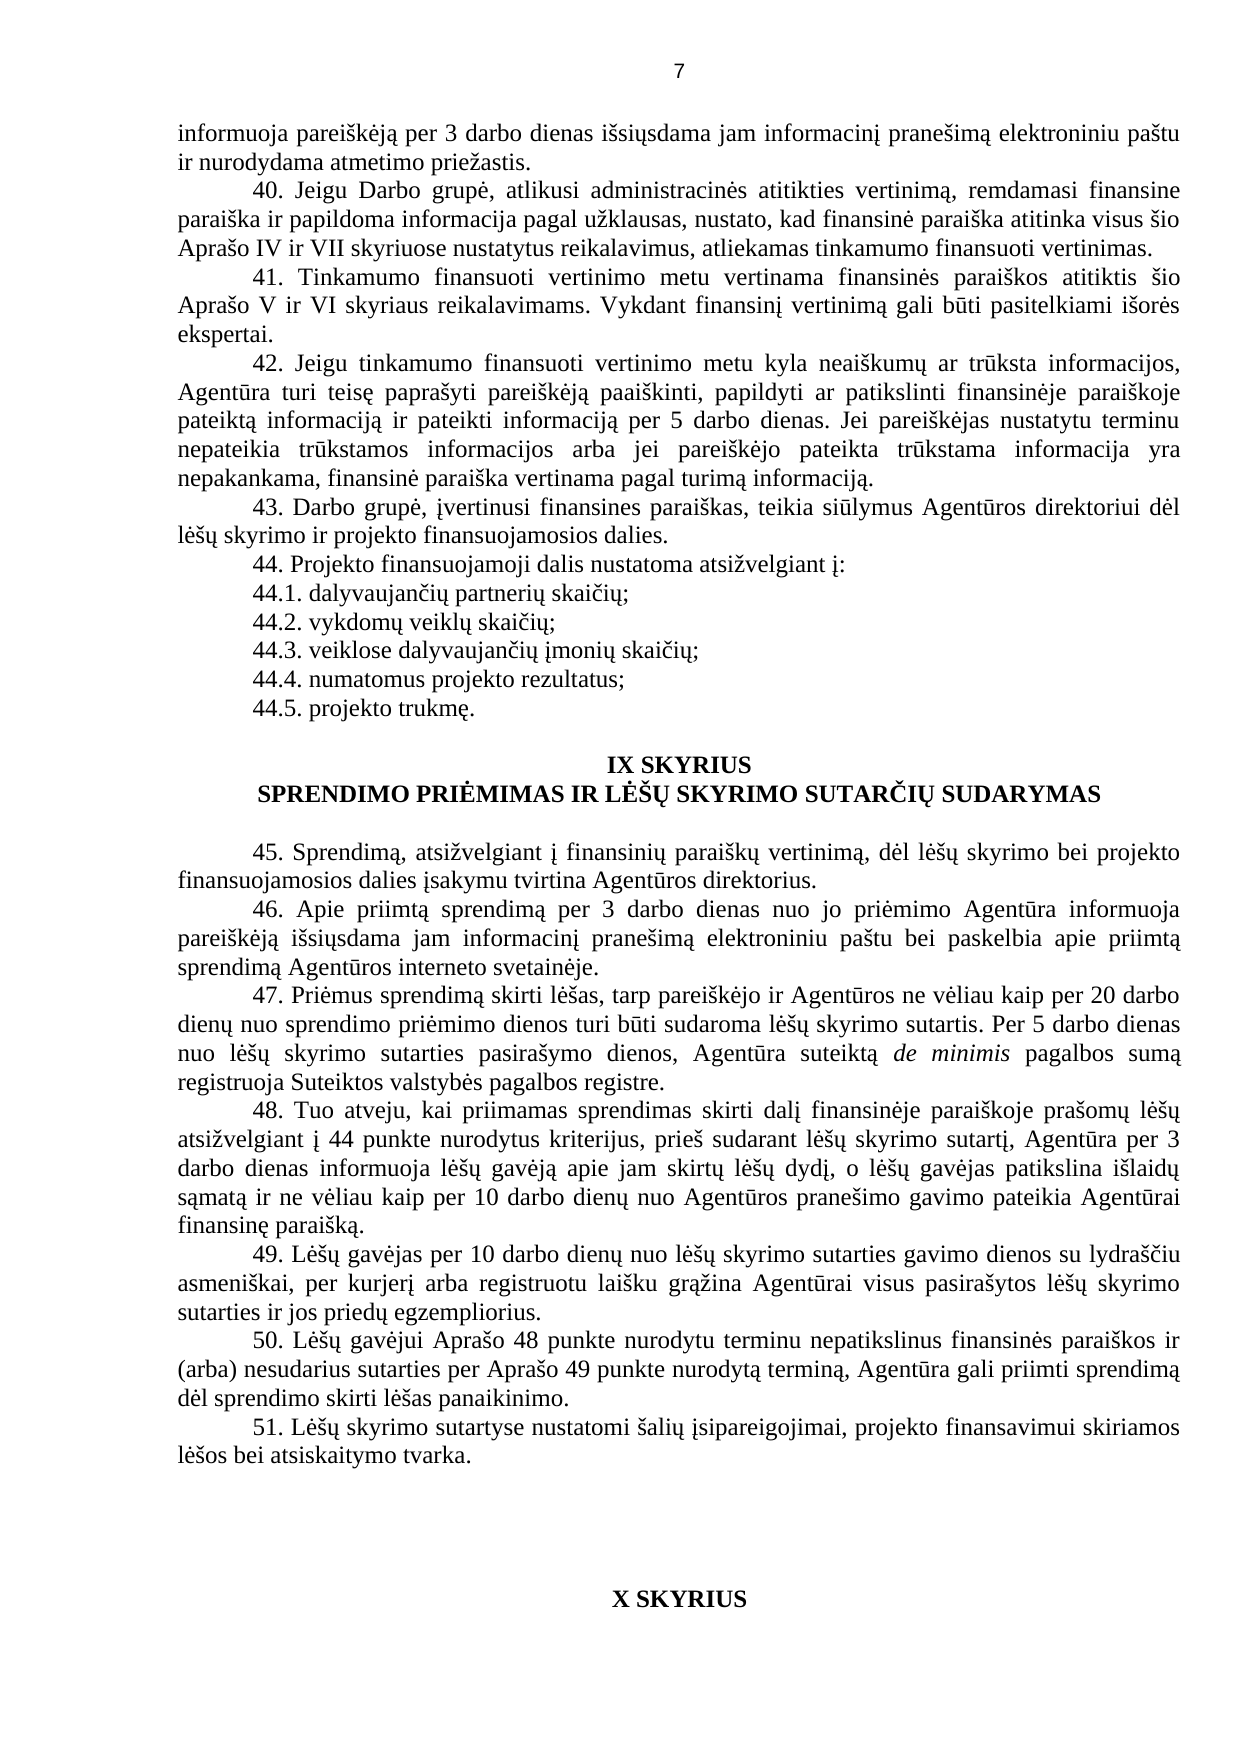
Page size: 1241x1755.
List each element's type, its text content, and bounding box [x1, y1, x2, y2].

text 46. Apie priimtą sprendimą per 3 darbo dienas nuo jo priėmimo Agentūra informuoja pareiškėją išsiųsdama jam informacinį pranešimą elektroniniu paštu bei paskelbia apie priimtą sprendimą Agentūros interneto svetainėje. [177, 894, 1181, 981]
text 43. Darbo grupė, įvertinusi finansines paraiškas, teikia siūlymus Agentūros direktoriui dėl lėšų skyrimo ir projekto finansuojamosios dalies. [177, 492, 1181, 549]
text 44.1. dalyvaujančių partnerių skaičių; [177, 578, 1181, 607]
text 44.2. vykdomų veiklų skaičių; [177, 607, 1181, 636]
text 44. Projekto finansuojamoji dalis nustatoma atsižvelgiant į: [177, 549, 1181, 578]
text 44.3. veiklose dalyvaujančių įmonių skaičių; [177, 636, 1181, 664]
text 48. Tuo atveju, kai priimamas sprendimas skirti dalį finansinėje paraiškoje prašomų lėšų atsižvelgiant į 44 punkte nurodytus kriterijus, prieš sudarant lėšų skyrimo sutartį, Agentūra per 3 darbo dienas informuoja lėšų gavėją apie jam skirtų lėšų dydį, o lėšų gavėjas patikslina išlaidų sąmatą ir ne vėliau kaip per 10 darbo dienų nuo Agentūros pranešimo gavimo pateikia Agentūrai finansinę paraišką. [177, 1096, 1181, 1239]
text IX SKYRIUS [177, 751, 1181, 779]
text informuoja pareiškėją per 3 darbo dienas išsiųsdama jam informacinį pranešimą elektroniniu paštu ir nurodydama atmetimo priežastis. [177, 118, 1181, 176]
text 51. Lėšų skyrimo sutartyse nustatomi šalių įsipareigojimai, projekto finansavimui skiriamos lėšos bei atsiskaitymo tvarka. [177, 1412, 1181, 1469]
text 47. Priėmus sprendimą skirti lėšas, tarp pareiškėjo ir Agentūros ne vėliau kaip per 20 darbo dienų nuo sprendimo priėmimo dienos turi būti sudaroma lėšų skyrimo sutartis. Per 5 darbo dienas nuo lėšų skyrimo sutarties pasirašymo dienos, Agentūra suteiktą de minimis pagalbos sumą registruoja Suteiktos valstybės pagalbos registre. [177, 981, 1181, 1096]
text 44.5. projekto trukmę. [177, 693, 1181, 722]
text SPRENDIMO PRIĖMIMAS IR LĖŠŲ SKYRIMO SUTARČIŲ SUDARYMAS [177, 779, 1181, 808]
text 40. Jeigu Darbo grupė, atlikusi administracinės atitikties vertinimą, remdamasi finansine paraiška ir papildoma informacija pagal užklausas, nustato, kad finansinė paraiška atitinka visus šio Aprašo IV ir VII skyriuose nustatytus reikalavimus, atliekamas tinkamumo finansuoti vertinimas. [177, 176, 1181, 262]
text 42. Jeigu tinkamumo finansuoti vertinimo metu kyla neaiškumų ar trūksta informacijos, Agentūra turi teisę paprašyti pareiškėją paaiškinti, papildyti ar patikslinti finansinėje paraiškoje pateiktą informaciją ir pateikti informaciją per 5 darbo dienas. Jei pareiškėjas nustatytu terminu nepateikia trūkstamos informacijos arba jei pareiškėjo pateikta trūkstama informacija yra nepakankama, finansinė paraiška vertinama pagal turimą informaciją. [177, 348, 1181, 492]
text 45. Sprendimą, atsižvelgiant į finansinių paraiškų vertinimą, dėl lėšų skyrimo bei projekto finansuojamosios dalies įsakymu tvirtina Agentūros direktorius. [177, 837, 1181, 894]
text 49. Lėšų gavėjas per 10 darbo dienų nuo lėšų skyrimo sutarties gavimo dienos su lydraščiu asmeniškai, per kurjerį arba registruotu laišku grąžina Agentūrai visus pasirašytos lėšų skyrimo sutarties ir jos priedų egzempliorius. [177, 1239, 1181, 1326]
text 44.4. numatomus projekto rezultatus; [177, 664, 1181, 693]
text 50. Lėšų gavėjui Aprašo 48 punkte nurodytu terminu nepatikslinus finansinės paraiškos ir (arba) nesudarius sutarties per Aprašo 49 punkte nurodytą terminą, Agentūra gali priimti sprendimą dėl sprendimo skirti lėšas panaikinimo. [177, 1326, 1181, 1412]
text X SKYRIUS [177, 1584, 1181, 1613]
text 41. Tinkamumo finansuoti vertinimo metu vertinama finansinės paraiškos atitiktis šio Aprašo V ir VI skyriaus reikalavimams. Vykdant finansinį vertinimą gali būti pasitelkiami išorės ekspertai. [177, 262, 1181, 348]
